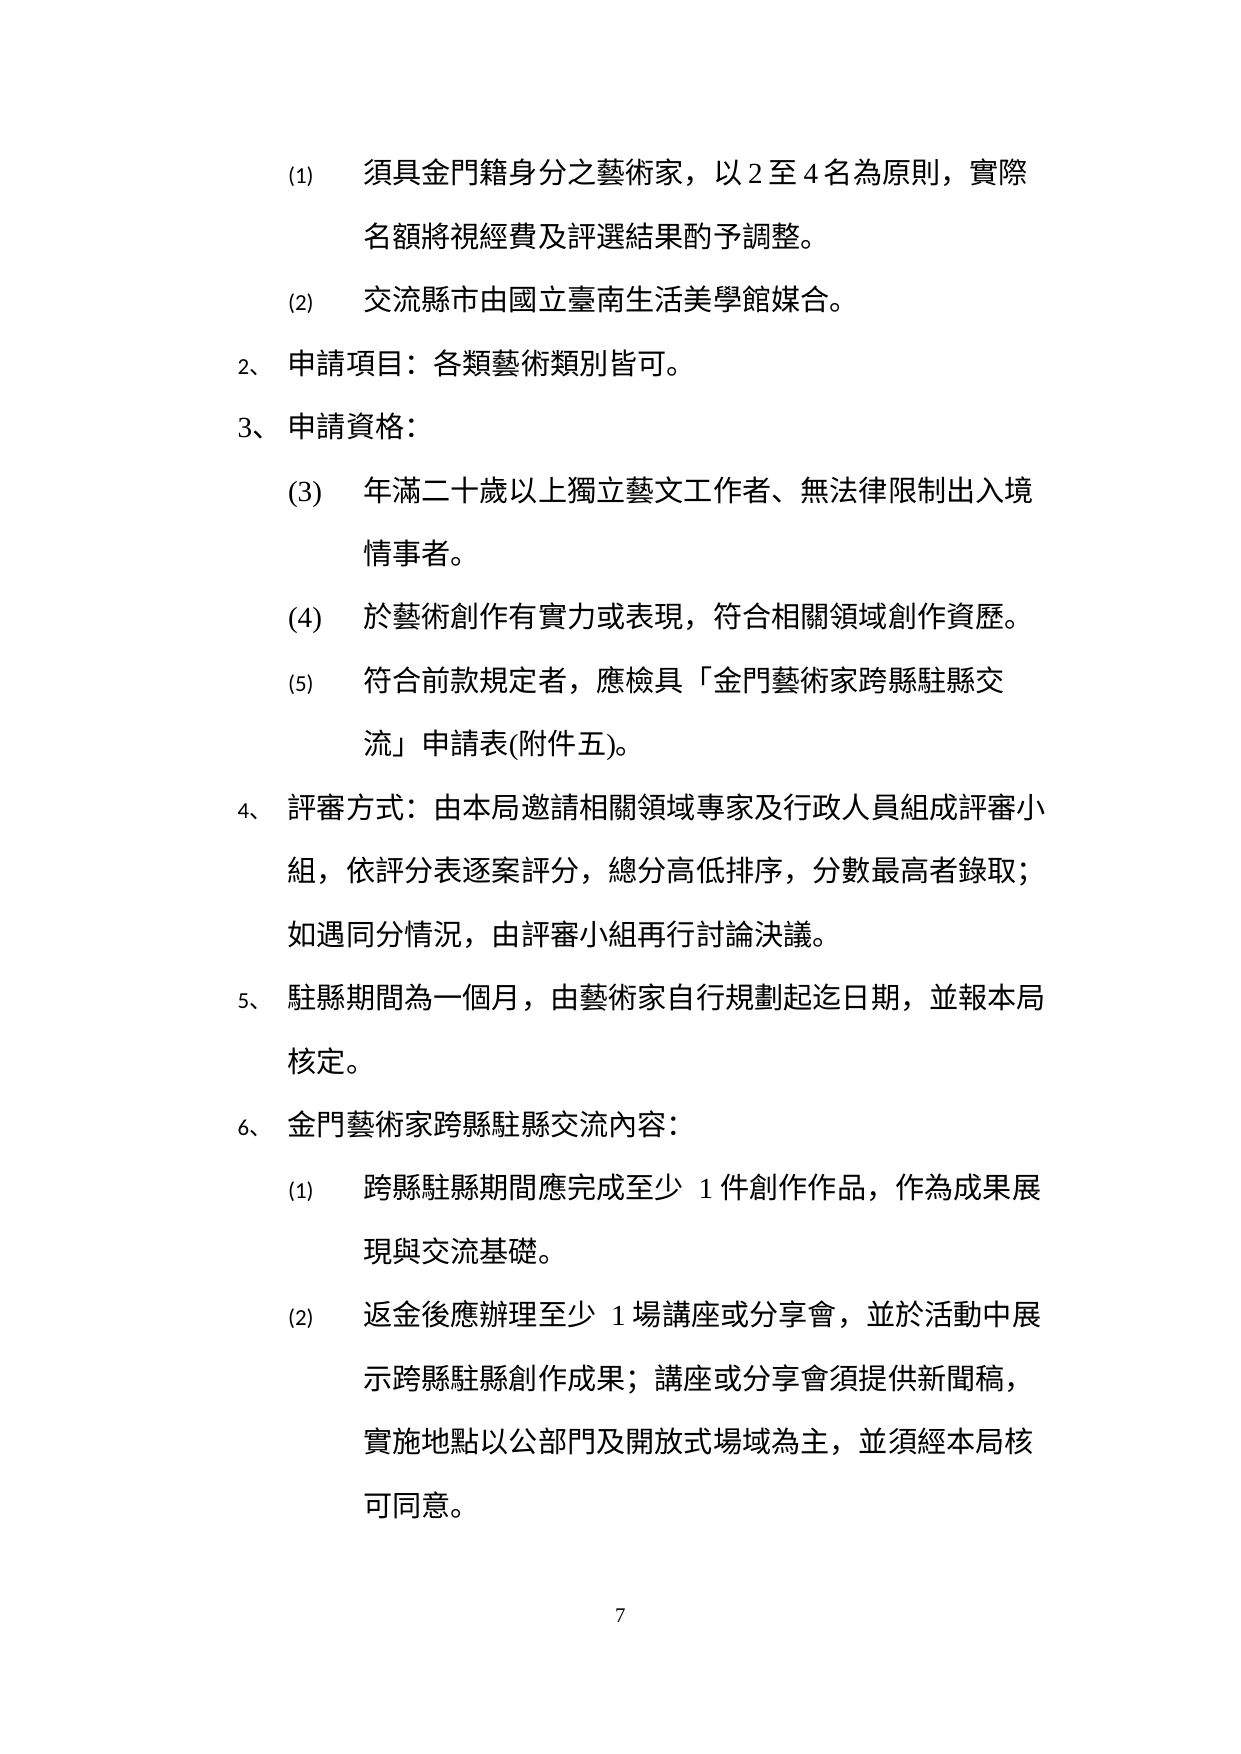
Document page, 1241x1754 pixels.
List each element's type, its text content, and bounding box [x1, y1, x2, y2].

list 申請資格： [237, 404, 1053, 446]
list 符合前款規定者，應檢具「金門藝術家跨縣駐縣交流」申請表(附件五)。 [288, 657, 1053, 763]
list 交流縣市由國立臺南生活美學館媒合。 [288, 277, 1053, 319]
list 須具金門籍身分之藝術家，以2至4名為原則，實際名額將視經費及評選結果酌予調整。 [288, 150, 1053, 256]
list 駐縣期間為一個月，由藝術家自行規劃起迄日期，並報本局核定。 [237, 975, 1053, 1080]
list 返金後應辦理至少 1 場講座或分享會，並於活動中展示跨縣駐縣創作成果；講座或分享會須提供新聞稿，實施地點以公部門及開放式場域為主，並須經本局核可同意。 [288, 1292, 1053, 1524]
list 於藝術創作有實力或表現，符合相關領域創作資歷。 [288, 594, 1053, 636]
list 年滿二十歲以上獨立藝文工作者、無法律限制出入境情事者。 [288, 467, 1053, 573]
list 金門藝術家跨縣駐縣交流內容： [237, 1102, 1053, 1144]
list 跨縣駐縣期間應完成至少 1 件創作作品，作為成果展現與交流基礎。 [288, 1165, 1053, 1271]
list 評審方式：由本局邀請相關領域專家及行政人員組成評審小組，依評分表逐案評分，總分高低排序，分數最高者錄取；如遇同分情況，由評審小組再行討論決議。 [237, 784, 1053, 953]
list 申請項目：各類藝術類別皆可。 [237, 340, 1053, 383]
